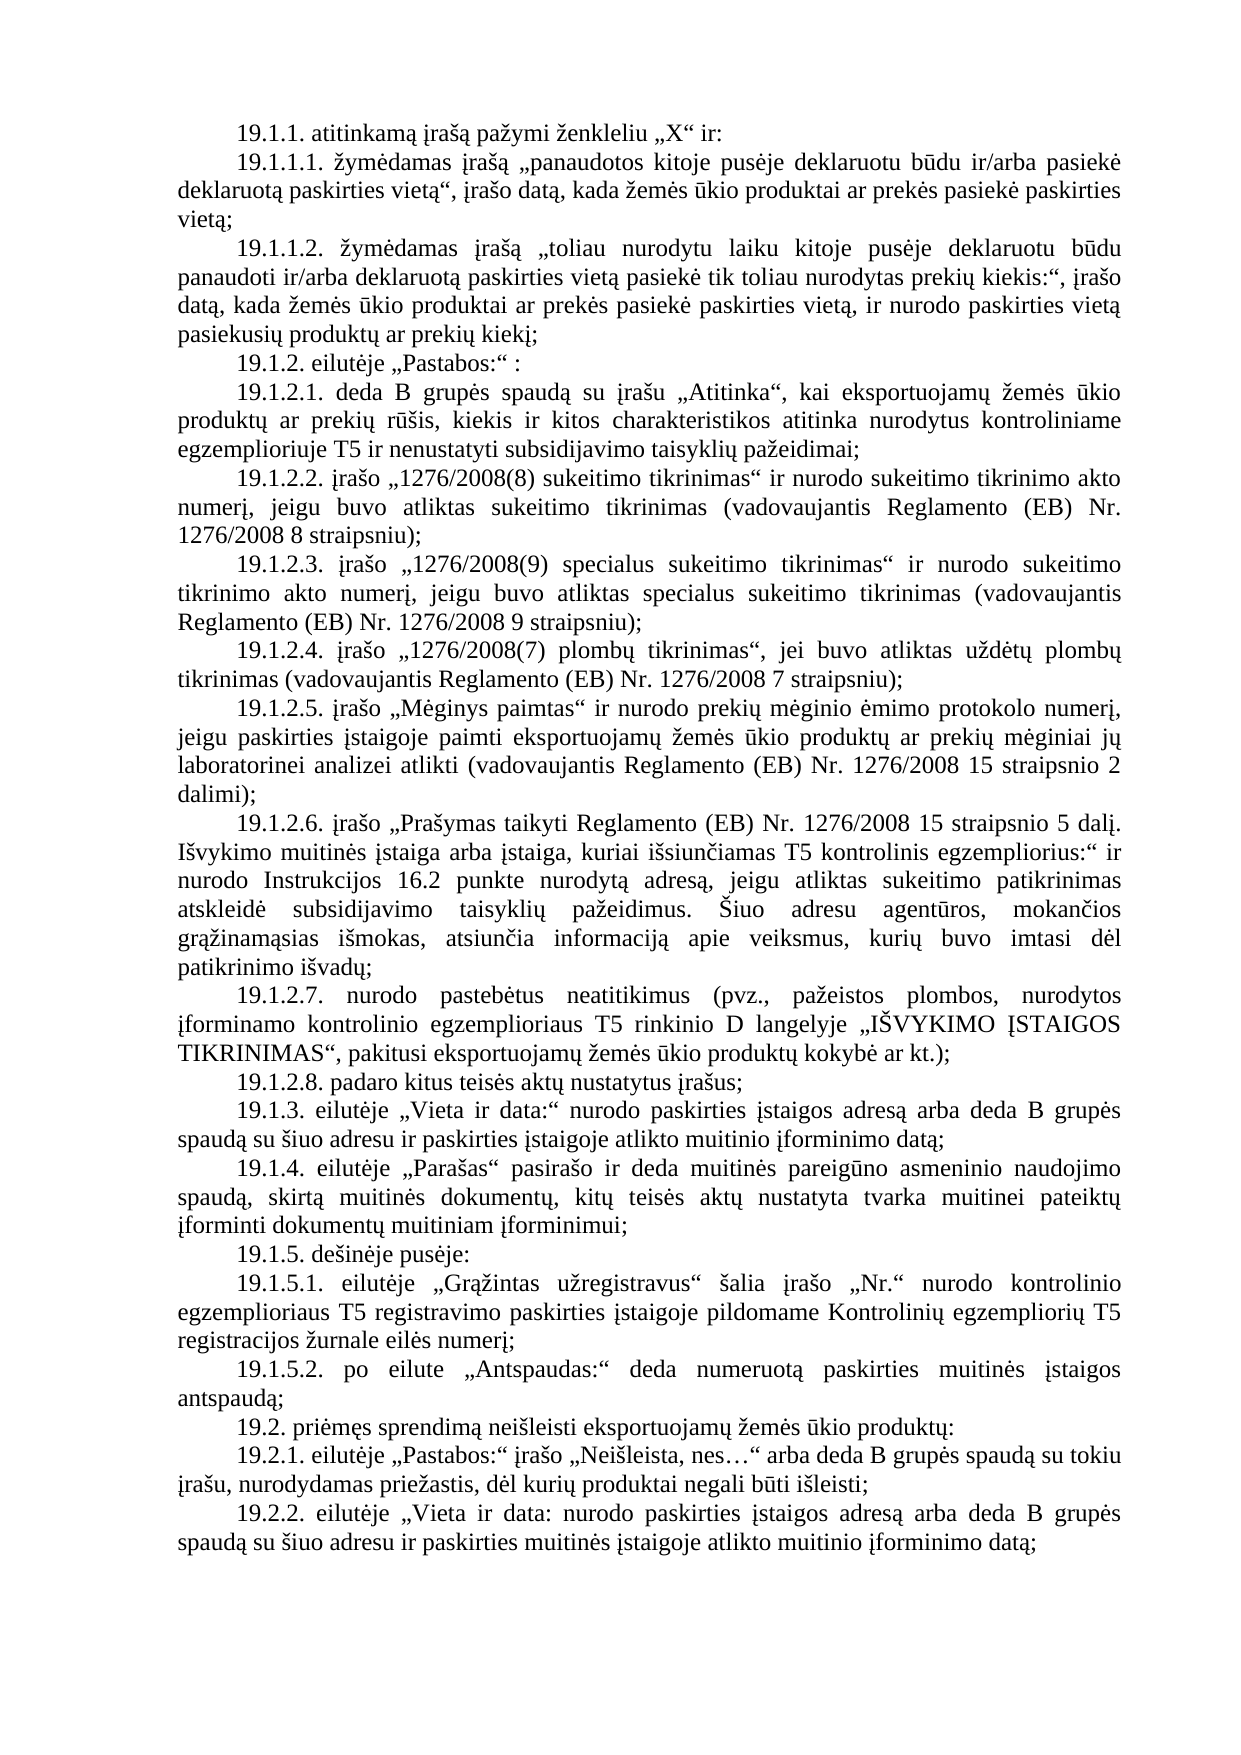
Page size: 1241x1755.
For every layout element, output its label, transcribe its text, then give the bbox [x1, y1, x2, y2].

text 19.1.5.2. po eilute „Antspaudas:“ deda numeruotą paskirties muitinės įstaigos antspaudą; [177, 1354, 1122, 1412]
text 19.2. priėmęs sprendimą neišleisti eksportuojamų žemės ūkio produktų: [177, 1412, 1122, 1441]
text 19.1.5. dešinėje pusėje: [177, 1239, 1122, 1268]
text 19.1.2.4. įrašo „1276/2008(7) plombų tikrinimas“, jei buvo atliktas uždėtų plombų tikrinimas (vadovaujantis Reglamento (EB) Nr. 1276/2008 7 straipsniu); [177, 636, 1122, 693]
text 19.1.2.8. padaro kitus teisės aktų nustatytus įrašus; [177, 1067, 1122, 1096]
text 19.2.1. eilutėje „Pastabos:“ įrašo „Neišleista, nes…“ arba deda B grupės spaudą su tokiu įrašu, nurodydamas priežastis, dėl kurių produktai negali būti išleisti; [177, 1441, 1122, 1498]
text 19.1.5.1. eilutėje „Grąžintas užregistravus“ šalia įrašo „Nr.“ nurodo kontrolinio egzemplioriaus T5 registravimo paskirties įstaigoje pildomame Kontrolinių egzempliorių T5 registracijos žurnale eilės numerį; [177, 1268, 1122, 1354]
text 19.1.2.3. įrašo „1276/2008(9) specialus sukeitimo tikrinimas“ ir nurodo sukeitimo tikrinimo akto numerį, jeigu buvo atliktas specialus sukeitimo tikrinimas (vadovaujantis Reglamento (EB) Nr. 1276/2008 9 straipsniu); [177, 549, 1122, 636]
text 19.1.1.1. žymėdamas įrašą „panaudotos kitoje pusėje deklaruotu būdu ir/arba pasiekė deklaruotą paskirties vietą“, įrašo datą, kada žemės ūkio produktai ar prekės pasiekė paskirties vietą; [177, 147, 1122, 233]
text 19.1.4. eilutėje „Parašas“ pasirašo ir deda muitinės pareigūno asmeninio naudojimo spaudą, skirtą muitinės dokumentų, kitų teisės aktų nustatyta tvarka muitinei pateiktų įforminti dokumentų muitiniam įforminimui; [177, 1153, 1122, 1239]
text 19.1.2. eilutėje „Pastabos:“ : [177, 348, 1122, 377]
text 19.1.2.1. deda B grupės spaudą su įrašu „Atitinka“, kai eksportuojamų žemės ūkio produktų ar prekių rūšis, kiekis ir kitos charakteristikos atitinka nurodytus kontroliniame egzemplioriuje T5 ir nenustatyti subsidijavimo taisyklių pažeidimai; [177, 377, 1122, 463]
text 19.1.2.7. nurodo pastebėtus neatitikimus (pvz., pažeistos plombos, nurodytos įforminamo kontrolinio egzemplioriaus T5 rinkinio D langelyje „IŠVYKIMO ĮSTAIGOS TIKRINIMAS“, pakitusi eksportuojamų žemės ūkio produktų kokybė ar kt.); [177, 981, 1122, 1067]
text 19.1.2.5. įrašo „Mėginys paimtas“ ir nurodo prekių mėginio ėmimo protokolo numerį, jeigu paskirties įstaigoje paimti eksportuojamų žemės ūkio produktų ar prekių mėginiai jų laboratorinei analizei atlikti (vadovaujantis Reglamento (EB) Nr. 1276/2008 15 straipsnio 2 dalimi); [177, 693, 1122, 808]
text 19.1.1. atitinkamą įrašą pažymi ženkleliu „X“ ir: [177, 118, 1122, 147]
text 19.1.2.2. įrašo „1276/2008(8) sukeitimo tikrinimas“ ir nurodo sukeitimo tikrinimo akto numerį, jeigu buvo atliktas sukeitimo tikrinimas (vadovaujantis Reglamento (EB) Nr. 1276/2008 8 straipsniu); [177, 463, 1122, 549]
text 19.2.2. eilutėje „Vieta ir data: nurodo paskirties įstaigos adresą arba deda B grupės spaudą su šiuo adresu ir paskirties muitinės įstaigoje atlikto muitinio įforminimo datą; [177, 1498, 1122, 1556]
text 19.1.3. eilutėje „Vieta ir data:“ nurodo paskirties įstaigos adresą arba deda B grupės spaudą su šiuo adresu ir paskirties įstaigoje atlikto muitinio įforminimo datą; [177, 1096, 1122, 1153]
text 19.1.2.6. įrašo „Prašymas taikyti Reglamento (EB) Nr. 1276/2008 15 straipsnio 5 dalį. Išvykimo muitinės įstaiga arba įstaiga, kuriai išsiunčiamas T5 kontrolinis egzempliorius:“ ir nurodo Instrukcijos 16.2 punkte nurodytą adresą, jeigu atliktas sukeitimo patikrinimas atskleidė subsidijavimo taisyklių pažeidimus. Šiuo adresu agentūros, mokančios grąžinamąsias išmokas, atsiunčia informaciją apie veiksmus, kurių buvo imtasi dėl patikrinimo išvadų; [177, 808, 1122, 981]
text 19.1.1.2. žymėdamas įrašą „toliau nurodytu laiku kitoje pusėje deklaruotu būdu panaudoti ir/arba deklaruotą paskirties vietą pasiekė tik toliau nurodytas prekių kiekis:“, įrašo datą, kada žemės ūkio produktai ar prekės pasiekė paskirties vietą, ir nurodo paskirties vietą pasiekusių produktų ar prekių kiekį; [177, 233, 1122, 348]
